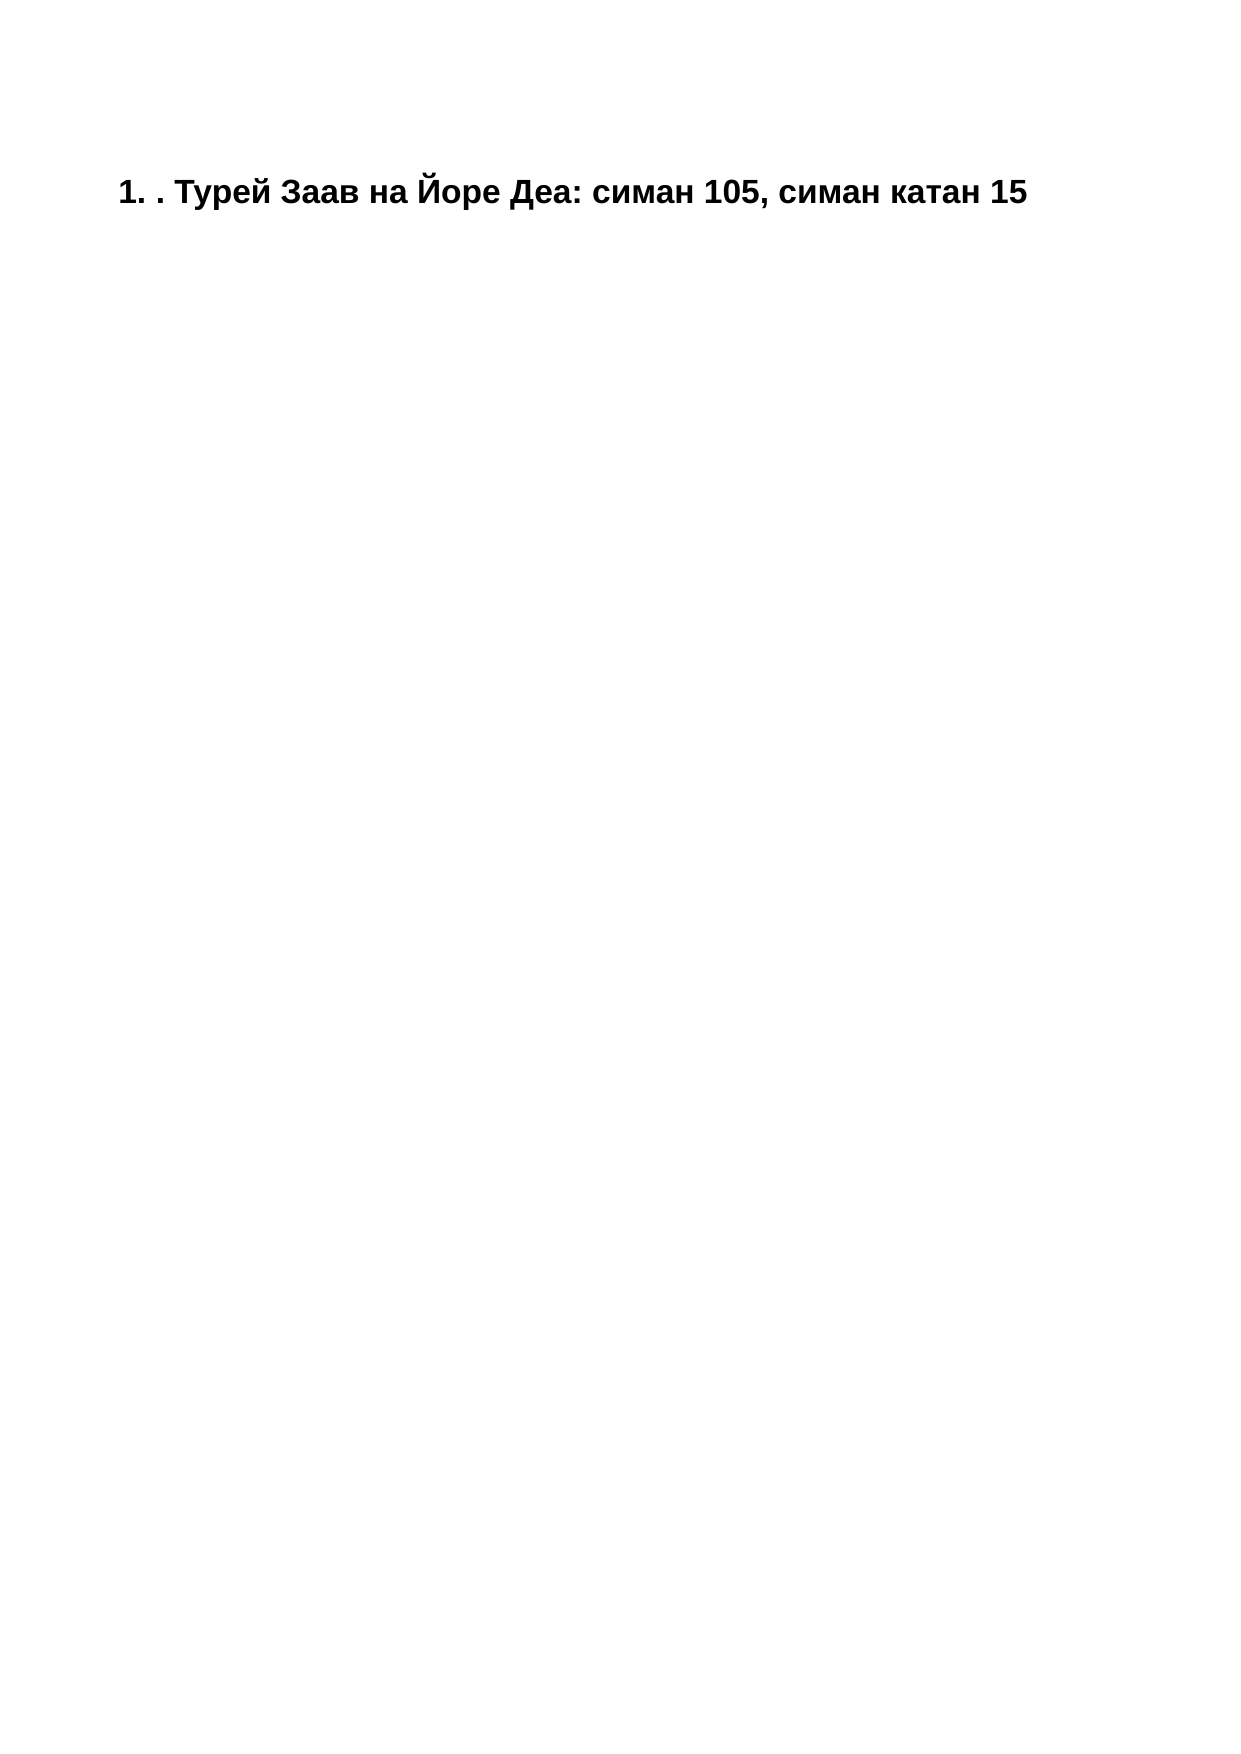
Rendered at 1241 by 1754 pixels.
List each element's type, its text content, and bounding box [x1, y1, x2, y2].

subtitle . Турей Заав на Йоре Деа: симан 105, симан катан 15 [118, 147, 1122, 176]
